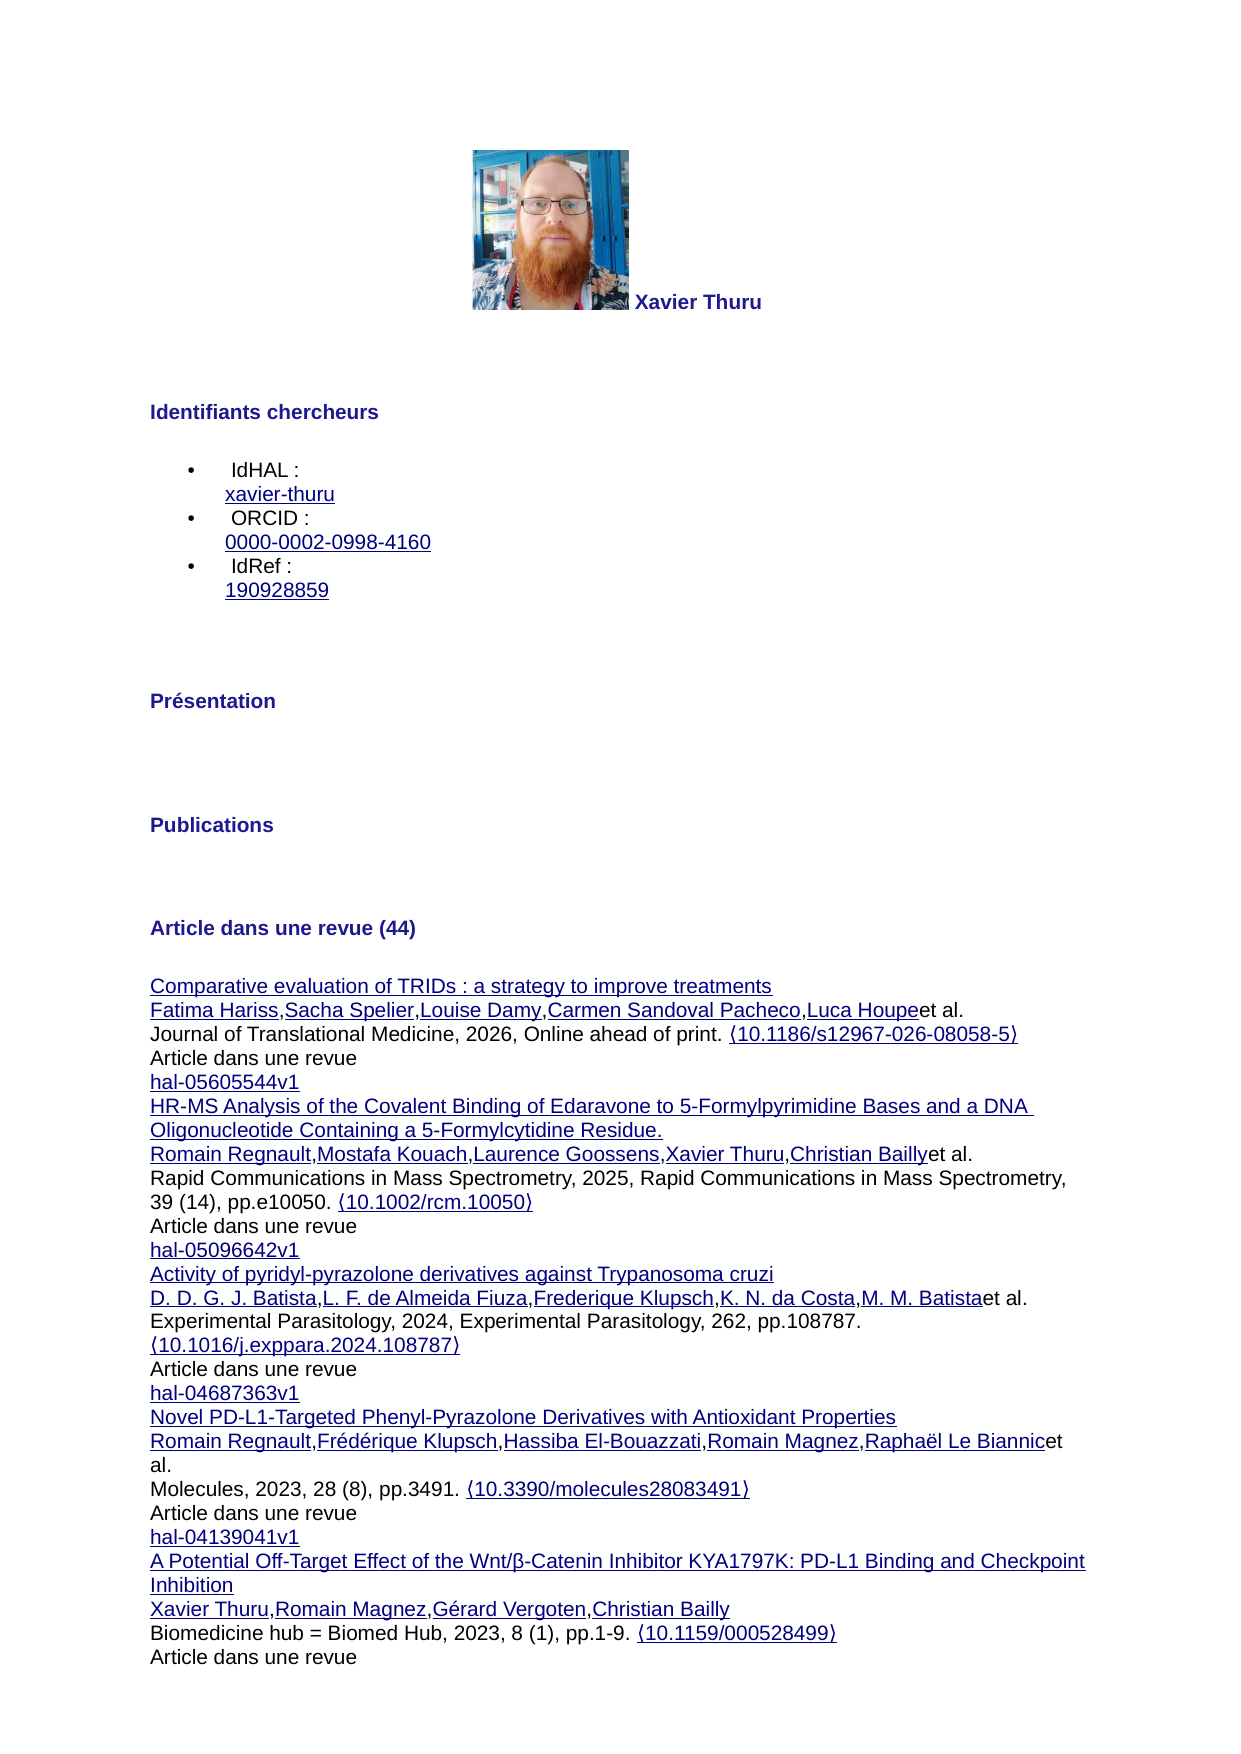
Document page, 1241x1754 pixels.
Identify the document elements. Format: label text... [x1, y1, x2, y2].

subtitle Xavier Thuru [150, 150, 1090, 313]
table_header Comparative evaluation of TRIDs : a strategy to improve treatments Fatima Hariss,Sacha Spelier,Louise Damy,Carmen Sandoval Pacheco,Luca Houpeet al. Journal of Translational Medicine, 2026, Online ahead of print. ⟨10.1186/s12967-026-08058-5⟩ Article dans une revue hal-05605544v1 [150, 974, 1090, 1094]
list ORCID : [187, 506, 1090, 530]
list 0000-0002-0998-4160 [187, 530, 1090, 554]
list IdRef : [187, 554, 1090, 578]
table_cell Activity of pyridyl-pyrazolone derivatives against Trypanosoma cruzi D. D. G. J. Batista,L. F. de Almeida Fiuza,Frederique Klupsch,K. N. da Costa,M. M. Batistaet al. Experimental Parasitology, 2024, Experimental Parasitology, 262, pp.108787. ⟨10.1016/j.exppara.2024.108787⟩ Article dans une revue hal-04687363v1 [150, 1261, 1090, 1405]
table_cell Novel PD-L1-Targeted Phenyl-Pyrazolone Derivatives with Antioxidant Properties Romain Regnault,Frédérique Klupsch,Hassiba El-Bouazzati,Romain Magnez,Raphaël Le Biannicet al. Molecules, 2023, 28 (8), pp.3491. ⟨10.3390/molecules28083491⟩ Article dans une revue hal-04139041v1 [150, 1405, 1090, 1549]
subtitle Article dans une revue (44) [150, 916, 1090, 939]
list 190928859 [187, 578, 1090, 602]
subtitle Publications [150, 812, 1090, 836]
list IdHAL : [187, 458, 1090, 482]
subtitle Présentation [150, 688, 1090, 712]
picture [472, 150, 629, 310]
table_cell HR-MS Analysis of the Covalent Binding of Edaravone to 5-Formylpyrimidine Bases and a DNA Oligonucleotide Containing a 5-Formylcytidine Residue. Romain Regnault,Mostafa Kouach,Laurence Goossens,Xavier Thuru,Christian Baillyet al. Rapid Communications in Mass Spectrometry, 2025, Rapid Communications in Mass Spectrometry, 39 (14), pp.e10050. ⟨10.1002/rcm.10050⟩ Article dans une revue hal-05096642v1 [150, 1094, 1090, 1261]
list xavier-thuru [187, 482, 1090, 506]
subtitle Identifiants chercheurs [150, 400, 1090, 424]
table_cell A Potential Off-Target Effect of the Wnt/β-Catenin Inhibitor KYA1797K: PD-L1 Binding and Checkpoint Inhibition Xavier Thuru,Romain Magnez,Gérard Vergoten,Christian Bailly Biomedicine hub = Biomed Hub, 2023, 8 (1), pp.1-9. ⟨10.1159/000528499⟩ Article dans une revue [150, 1549, 1090, 1669]
